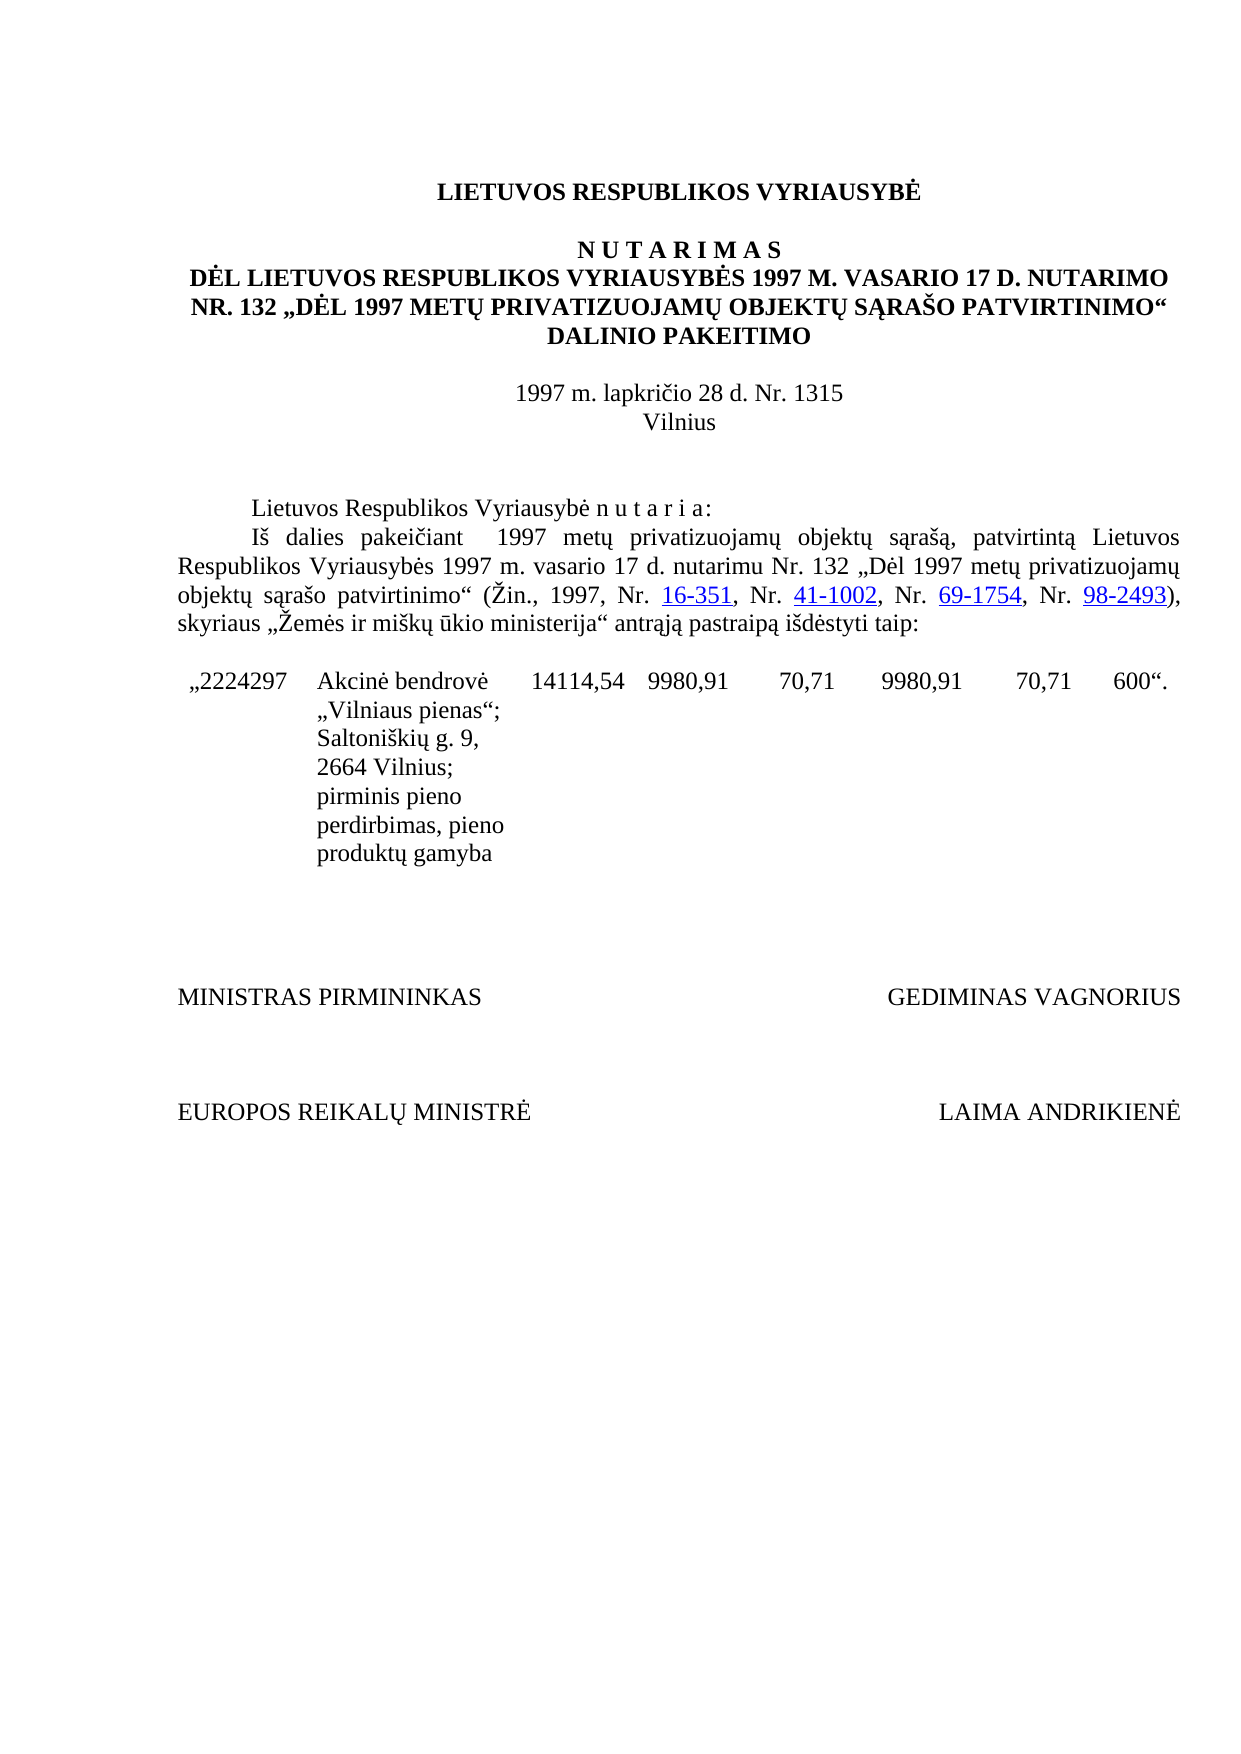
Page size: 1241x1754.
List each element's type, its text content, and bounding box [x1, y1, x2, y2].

table_header 600“. [1102, 637, 1219, 867]
text Iš dalies pakeičiant 1997 metų privatizuojamų objektų sąrašą, patvirtintą Lietuvos Respublikos Vyriausybės 1997 m. vasario 17 d. nutarimu Nr. 132 „Dėl 1997 metų privatizuojamų objektų sąrašo patvirtinimo“ (Žin., 1997, Nr. 16-351, Nr. 41-1002, Nr. 69-1754, Nr. 98-2493), skyriaus „Žemės ir miškų ūkio ministerija“ antrąją pastraipą išdėstyti taip: [177, 522, 1181, 637]
table_header 70,71 [768, 637, 870, 867]
text LIETUVOS RESPUBLIKOS VYRIAUSYBĖ [177, 177, 1181, 206]
table_header 9980,91 [870, 637, 1004, 867]
table_header 9980,91 [636, 637, 768, 867]
text MINISTRAS PIRMININKAS GEDIMINAS VAGNORIUS [177, 982, 1181, 1011]
text Vilnius [177, 407, 1181, 436]
table_header 70,71 [1004, 637, 1102, 867]
table_header „2224297 [189, 637, 305, 867]
text EUROPOS REIKALŲ MINISTRĖ LAIMA ANDRIKIENĖ [177, 1097, 1181, 1126]
text Lietuvos Respublikos Vyriausybė nutaria: [177, 493, 1181, 522]
text DĖL LIETUVOS RESPUBLIKOS VYRIAUSYBĖS 1997 M. VASARIO 17 D. NUTARIMO NR. 132 „DĖL 1997 METŲ PRIVATIZUOJAMŲ OBJEKTŲ SĄRAŠO PATVIRTINIMO“ DALINIO PAKEITIMO [177, 263, 1181, 350]
table_header Akcinė bendrovė „Vilniaus pienas“; Saltoniškių g. 9, 2664 Vilnius; pirminis pieno perdirbimas, pieno produktų gamyba [305, 637, 519, 867]
table_header 14114,54 [520, 637, 636, 867]
text N U T A R I M A S [177, 235, 1181, 263]
text 1997 m. lapkričio 28 d. Nr. 1315 [177, 378, 1181, 407]
